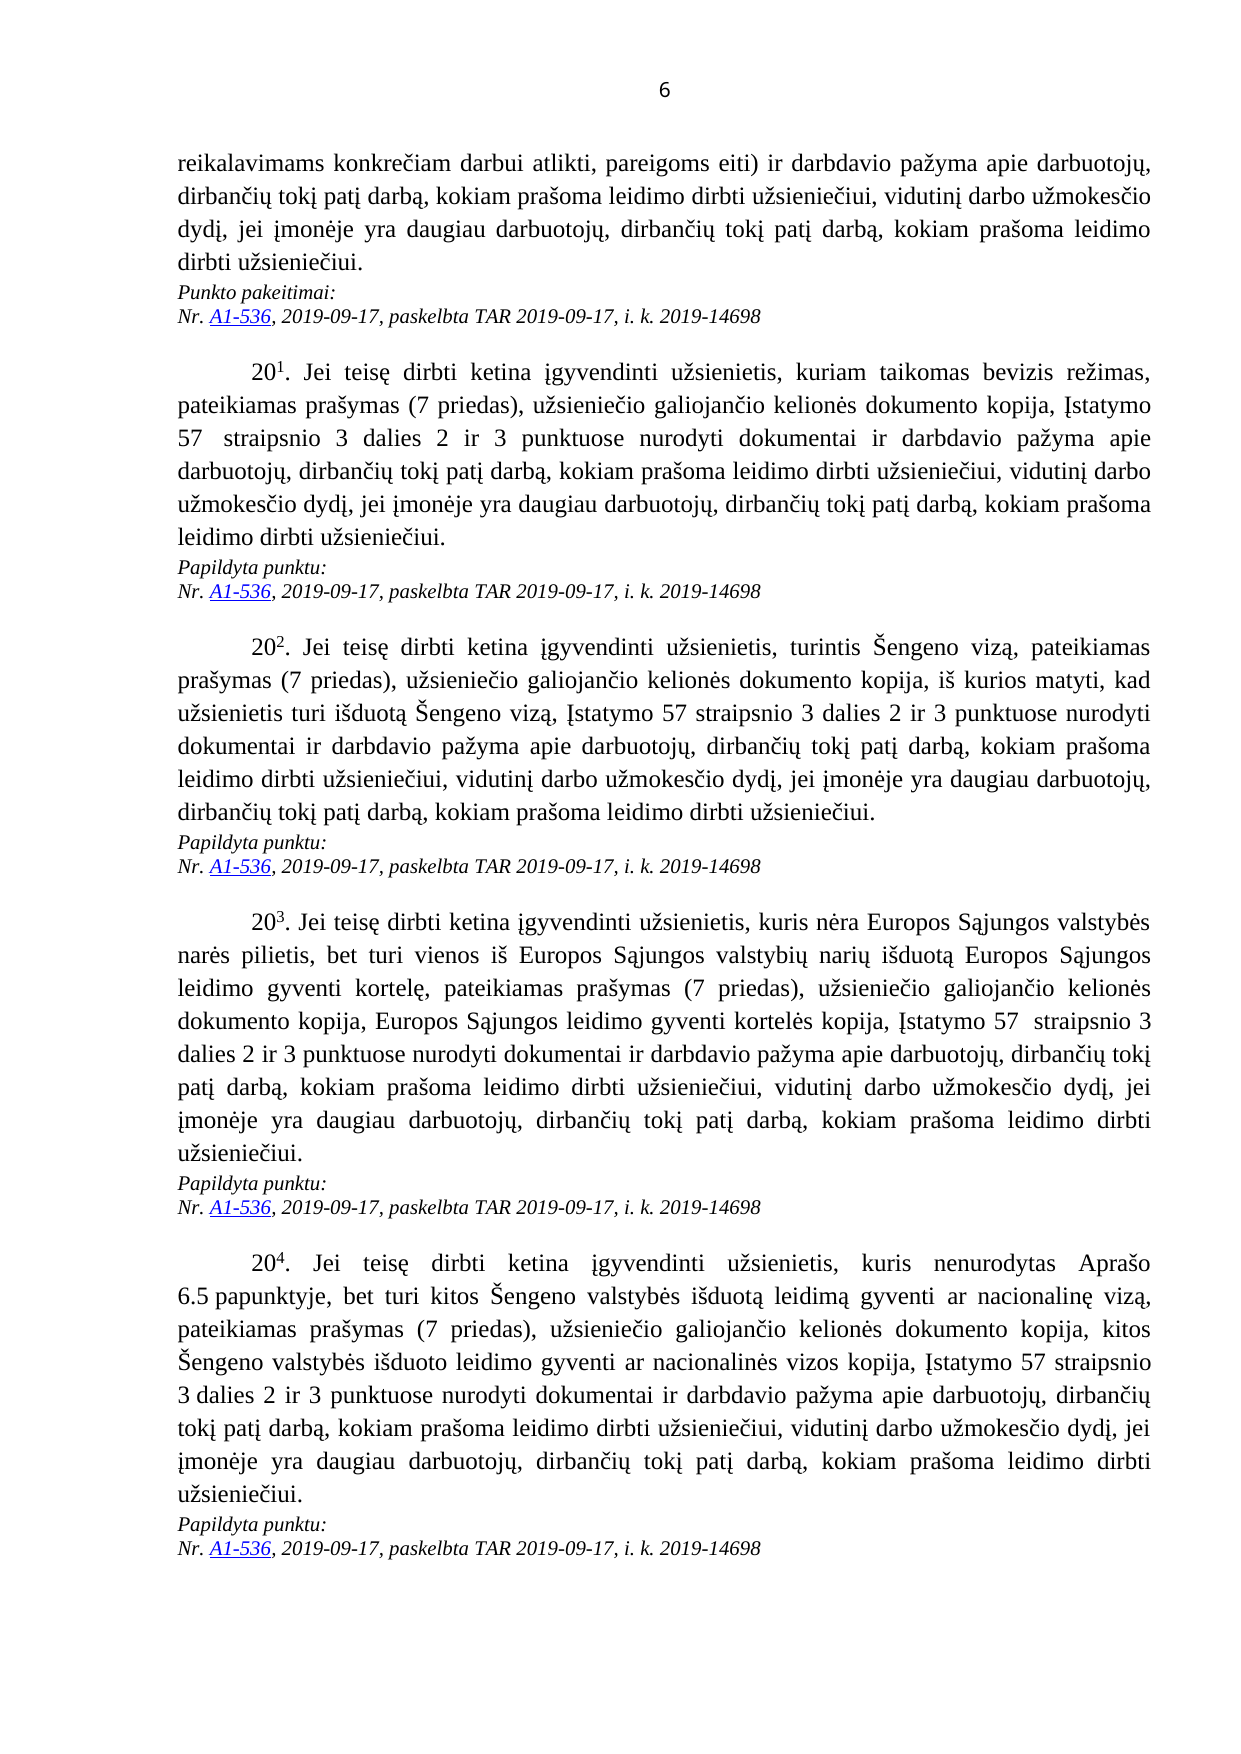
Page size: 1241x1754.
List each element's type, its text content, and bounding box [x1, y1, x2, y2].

text Nr. A1-536, 2019-09-17, paskelbta TAR 2019-09-17, i. k. 2019-14698 [177, 579, 1152, 603]
text 204. Jei teisę dirbti ketina įgyvendinti užsienietis, kuris nenurodytas Aprašo 6.5 papunktyje, bet turi kitos Šengeno valstybės išduotą leidimą gyventi ar nacionalinę vizą, pateikiamas prašymas (7 priedas), užsieniečio galiojančio kelionės dokumento kopija, kitos Šengeno valstybės išduoto leidimo gyventi ar nacionalinės vizos kopija, Įstatymo 57 straipsnio 3 dalies 2 ir 3 punktuose nurodyti dokumentai ir darbdavio pažyma apie darbuotojų, dirbančių tokį patį darbą, kokiam prašoma leidimo dirbti užsieniečiui, vidutinį darbo užmokesčio dydį, jei įmonėje yra daugiau darbuotojų, dirbančių tokį patį darbą, kokiam prašoma leidimo dirbti užsieniečiui. [177, 1248, 1152, 1508]
text 203. Jei teisę dirbti ketina įgyvendinti užsienietis, kuris nėra Europos Sąjungos valstybės narės pilietis, bet turi vienos iš Europos Sąjungos valstybių narių išduotą Europos Sąjungos leidimo gyventi kortelę, pateikiamas prašymas (7 priedas), užsieniečio galiojančio kelionės dokumento kopija, Europos Sąjungos leidimo gyventi kortelės kopija, Įstatymo 57 straipsnio 3 dalies 2 ir 3 punktuose nurodyti dokumentai ir darbdavio pažyma apie darbuotojų, dirbančių tokį patį darbą, kokiam prašoma leidimo dirbti užsieniečiui, vidutinį darbo užmokesčio dydį, jei įmonėje yra daugiau darbuotojų, dirbančių tokį patį darbą, kokiam prašoma leidimo dirbti užsieniečiui. [177, 907, 1152, 1167]
text Nr. A1-536, 2019-09-17, paskelbta TAR 2019-09-17, i. k. 2019-14698 [177, 854, 1152, 878]
text 201. Jei teisę dirbti ketina įgyvendinti užsienietis, kuriam taikomas bevizis režimas, pateikiamas prašymas (7 priedas), užsieniečio galiojančio kelionės dokumento kopija, Įstatymo 57 straipsnio 3 dalies 2 ir 3 punktuose nurodyti dokumentai ir darbdavio pažyma apie darbuotojų, dirbančių tokį patį darbą, kokiam prašoma leidimo dirbti užsieniečiui, vidutinį darbo užmokesčio dydį, jei įmonėje yra daugiau darbuotojų, dirbančių tokį patį darbą, kokiam prašoma leidimo dirbti užsieniečiui. [177, 357, 1152, 551]
text Punkto pakeitimai: [177, 280, 1152, 304]
text Nr. A1-536, 2019-09-17, paskelbta TAR 2019-09-17, i. k. 2019-14698 [177, 304, 1152, 328]
text Nr. A1-536, 2019-09-17, paskelbta TAR 2019-09-17, i. k. 2019-14698 [177, 1536, 1152, 1560]
text Papildyta punktu: [177, 555, 1152, 579]
text Nr. A1-536, 2019-09-17, paskelbta TAR 2019-09-17, i. k. 2019-14698 [177, 1195, 1152, 1219]
text Papildyta punktu: [177, 830, 1152, 854]
text Papildyta punktu: [177, 1512, 1152, 1536]
text Papildyta punktu: [177, 1171, 1152, 1195]
text 202. Jei teisę dirbti ketina įgyvendinti užsienietis, turintis Šengeno vizą, pateikiamas prašymas (7 priedas), užsieniečio galiojančio kelionės dokumento kopija, iš kurios matyti, kad užsienietis turi išduotą Šengeno vizą, Įstatymo 57 straipsnio 3 dalies 2 ir 3 punktuose nurodyti dokumentai ir darbdavio pažyma apie darbuotojų, dirbančių tokį patį darbą, kokiam prašoma leidimo dirbti užsieniečiui, vidutinį darbo užmokesčio dydį, jei įmonėje yra daugiau darbuotojų, dirbančių tokį patį darbą, kokiam prašoma leidimo dirbti užsieniečiui. [177, 632, 1152, 826]
text reikalavimams konkrečiam darbui atlikti, pareigoms eiti) ir darbdavio pažyma apie darbuotojų, dirbančių tokį patį darbą, kokiam prašoma leidimo dirbti užsieniečiui, vidutinį darbo užmokesčio dydį, jei įmonėje yra daugiau darbuotojų, dirbančių tokį patį darbą, kokiam prašoma leidimo dirbti užsieniečiui. [177, 148, 1152, 276]
